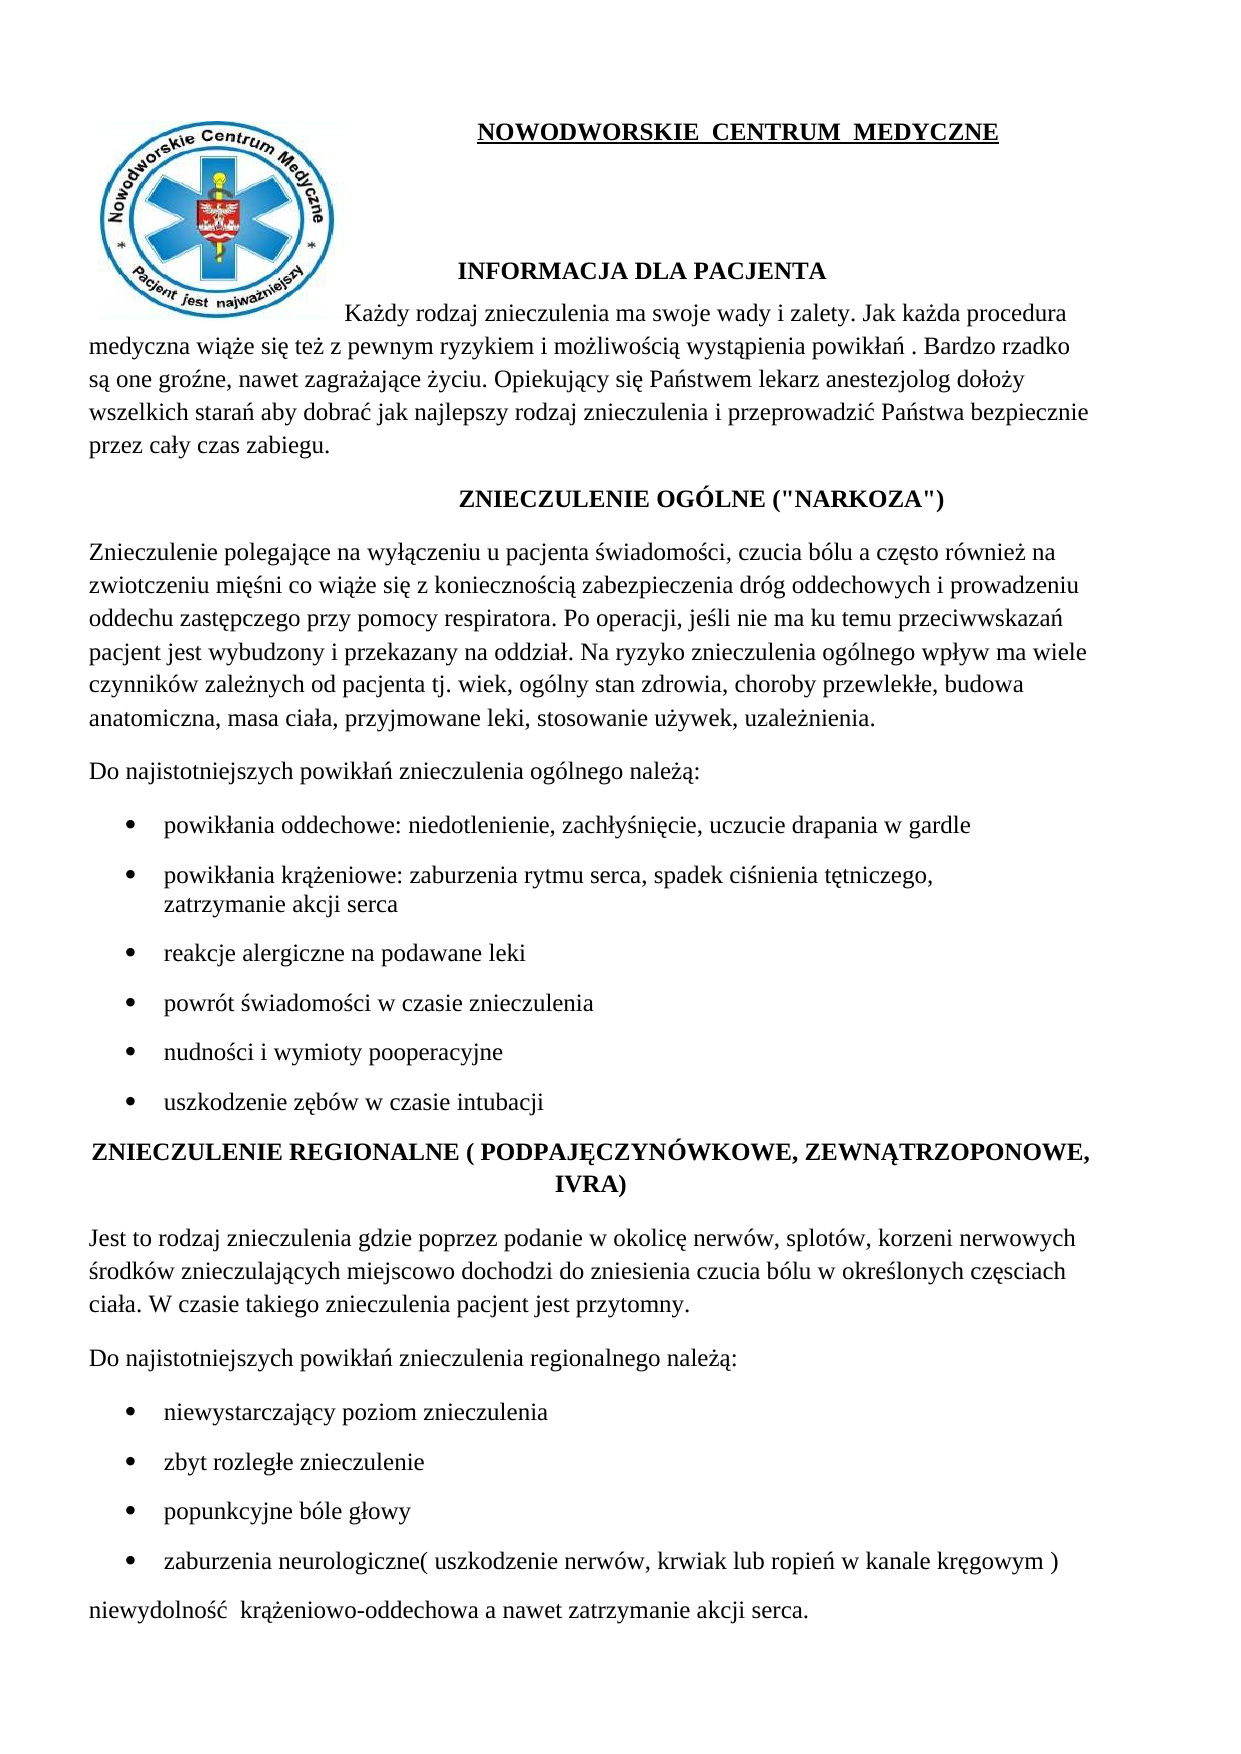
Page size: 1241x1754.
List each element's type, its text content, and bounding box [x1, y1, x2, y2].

list powikłania oddechowe: niedotlenienie, zachłyśnięcie, uczucie drapania w gardle [126, 810, 1092, 839]
list zbyt rozległe znieczulenie [126, 1447, 1092, 1476]
text ZNIECZULENIE REGIONALNE ( PODPAJĘCZYNÓWKOWE, ZEWNĄTRZOPONOWE, IVRA) [89, 1137, 1092, 1198]
list powikłania krążeniowe: zaburzenia rytmu serca, spadek ciśnienia tętniczego, zatrzymanie akcji serca [126, 860, 1092, 917]
text Do najistotniejszych powikłań znieczulenia ogólnego należą: [89, 756, 1092, 785]
text niewydolność krążeniowo-oddechowa a nawet zatrzymanie akcji serca. [89, 1596, 1092, 1624]
text ZNIECZULENIE OGÓLNE ("NARKOZA") [89, 484, 1092, 512]
text INFORMACJA DLA PACJENTA [344, 256, 1092, 285]
list niewystarczający poziom znieczulenia [126, 1397, 1092, 1426]
list popunkcyjne bóle głowy [126, 1496, 1092, 1525]
picture [98, 121, 344, 321]
text NOWODWORSKIE CENTRUM MEDYCZNE [89, 117, 1092, 146]
text Jest to rodzaj znieczulenia gdzie poprzez podanie w okolicę nerwów, splotów, korzeni nerwowych środków znieczulających miejscowo dochodzi do zniesienia czucia bólu w określonych częsciach ciała. W czasie takiego znieczulenia pacjent jest przytomny. [89, 1223, 1092, 1318]
text Każdy rodzaj znieczulenia ma swoje wady i zalety. Jak każda procedura medyczna wiąże się też z pewnym ryzykiem i możliwością wystąpienia powikłań . Bardzo rzadko są one groźne, nawet zagrażające życiu. Opiekujący się Państwem lekarz anestezjolog dołoży wszelkich starań aby dobrać jak najlepszy rodzaj znieczulenia i przeprowadzić Państwa bezpiecznie przez cały czas zabiegu. [89, 298, 1092, 458]
list nudności i wymioty pooperacyjne [126, 1037, 1092, 1066]
list powrót świadomości w czasie znieczulenia [126, 988, 1092, 1017]
list uszkodzenie zębów w czasie intubacji [126, 1087, 1092, 1116]
text Znieczulenie polegające na wyłączeniu u pacjenta świadomości, czucia bólu a często również na zwiotczeniu mięśni co wiąże się z koniecznością zabezpieczenia dróg oddechowych i prowadzeniu oddechu zastępczego przy pomocy respiratora. Po operacji, jeśli nie ma ku temu przeciwwskazań pacjent jest wybudzony i przekazany na oddział. Na ryzyko znieczulenia ogólnego wpływ ma wiele czynników zależnych od pacjenta tj. wiek, ogólny stan zdrowia, choroby przewlekłe, budowa anatomiczna, masa ciała, przyjmowane leki, stosowanie używek, uzależnienia. [89, 537, 1092, 731]
list reakcje alergiczne na podawane leki [126, 938, 1092, 967]
text Do najistotniejszych powikłań znieczulenia regionalnego należą: [89, 1343, 1092, 1372]
list zaburzenia neurologiczne( uszkodzenie nerwów, krwiak lub ropień w kanale kręgowym ) [126, 1546, 1092, 1575]
